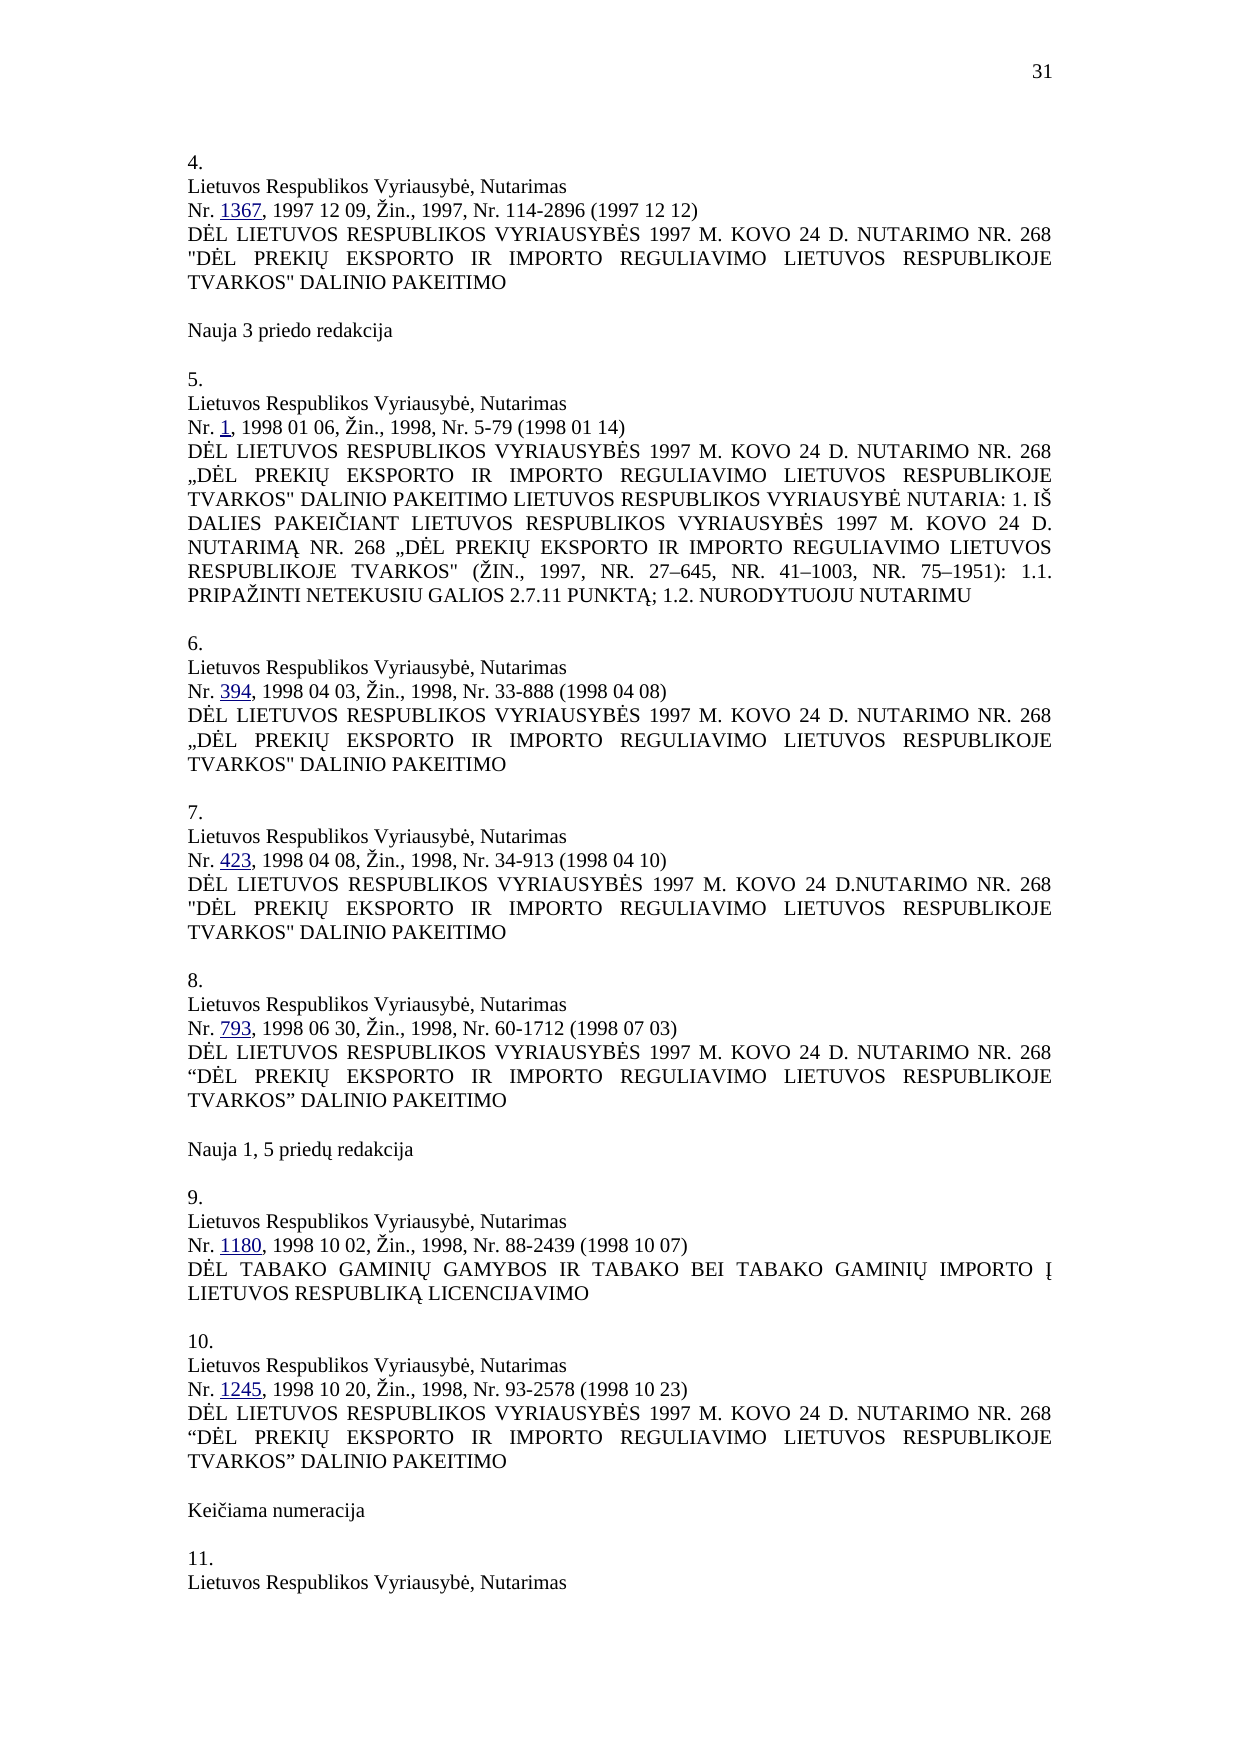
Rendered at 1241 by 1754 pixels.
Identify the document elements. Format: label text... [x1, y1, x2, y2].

text DĖL LIETUVOS RESPUBLIKOS VYRIAUSYBĖS 1997 M. KOVO 24 D. NUTARIMO NR. 268 "DĖL PREKIŲ EKSPORTO IR IMPORTO REGULIAVIMO LIETUVOS RESPUBLIKOJE TVARKOS" DALINIO PAKEITIMO [187, 222, 1053, 294]
text 6. [187, 631, 1053, 655]
text Lietuvos Respublikos Vyriausybė, Nutarimas [187, 1353, 1053, 1377]
text DĖL TABAKO GAMINIŲ GAMYBOS IR TABAKO BEI TABAKO GAMINIŲ IMPORTO Į LIETUVOS RESPUBLIKĄ LICENCIJAVIMO [187, 1257, 1053, 1305]
text 11. [187, 1546, 1053, 1570]
text Lietuvos Respublikos Vyriausybė, Nutarimas [187, 992, 1053, 1016]
text 5. [187, 367, 1053, 391]
text DĖL LIETUVOS RESPUBLIKOS VYRIAUSYBĖS 1997 M. KOVO 24 D. NUTARIMO NR. 268 „DĖL PREKIŲ EKSPORTO IR IMPORTO REGULIAVIMO LIETUVOS RESPUBLIKOJE TVARKOS" DALINIO PAKEITIMO LIETUVOS RESPUBLIKOS VYRIAUSYBĖ NUTARIA: 1. IŠ DALIES PAKEIČIANT LIETUVOS RESPUBLIKOS VYRIAUSYBĖS 1997 M. KOVO 24 D. NUTARIMĄ NR. 268 „DĖL PREKIŲ EKSPORTO IR IMPORTO REGULIAVIMO LIETUVOS RESPUBLIKOJE TVARKOS" (ŽIN., 1997, NR. 27–645, NR. 41–1003, NR. 75–1951): 1.1. PRIPAŽINTI NETEKUSIU GALIOS 2.7.11 PUNKTĄ; 1.2. NURODYTUOJU NUTARIMU [187, 439, 1053, 607]
text Nauja 1, 5 priedų redakcija [187, 1137, 1053, 1161]
text Nauja 3 priedo redakcija [187, 318, 1053, 342]
text Nr. 423, 1998 04 08, Žin., 1998, Nr. 34-913 (1998 04 10) [187, 848, 1053, 872]
text 8. [187, 968, 1053, 992]
text Nr. 1, 1998 01 06, Žin., 1998, Nr. 5-79 (1998 01 14) [187, 415, 1053, 439]
text Lietuvos Respublikos Vyriausybė, Nutarimas [187, 1570, 1053, 1594]
text Lietuvos Respublikos Vyriausybė, Nutarimas [187, 391, 1053, 415]
text Lietuvos Respublikos Vyriausybė, Nutarimas [187, 174, 1053, 198]
text DĖL LIETUVOS RESPUBLIKOS VYRIAUSYBĖS 1997 M. KOVO 24 D. NUTARIMO NR. 268 “DĖL PREKIŲ EKSPORTO IR IMPORTO REGULIAVIMO LIETUVOS RESPUBLIKOJE TVARKOS” DALINIO PAKEITIMO [187, 1401, 1053, 1473]
text 4. [187, 150, 1053, 174]
text 9. [187, 1185, 1053, 1209]
text Keičiama numeracija [187, 1497, 1053, 1522]
text Lietuvos Respublikos Vyriausybė, Nutarimas [187, 655, 1053, 679]
text DĖL LIETUVOS RESPUBLIKOS VYRIAUSYBĖS 1997 M. KOVO 24 D. NUTARIMO NR. 268 “DĖL PREKIŲ EKSPORTO IR IMPORTO REGULIAVIMO LIETUVOS RESPUBLIKOJE TVARKOS” DALINIO PAKEITIMO [187, 1040, 1053, 1112]
text Lietuvos Respublikos Vyriausybė, Nutarimas [187, 824, 1053, 848]
text Nr. 394, 1998 04 03, Žin., 1998, Nr. 33-888 (1998 04 08) [187, 679, 1053, 703]
text DĖL LIETUVOS RESPUBLIKOS VYRIAUSYBĖS 1997 M. KOVO 24 D.NUTARIMO NR. 268 "DĖL PREKIŲ EKSPORTO IR IMPORTO REGULIAVIMO LIETUVOS RESPUBLIKOJE TVARKOS" DALINIO PAKEITIMO [187, 872, 1053, 944]
text Nr. 1180, 1998 10 02, Žin., 1998, Nr. 88-2439 (1998 10 07) [187, 1233, 1053, 1257]
text Lietuvos Respublikos Vyriausybė, Nutarimas [187, 1209, 1053, 1233]
text 7. [187, 800, 1053, 824]
text Nr. 1367, 1997 12 09, Žin., 1997, Nr. 114-2896 (1997 12 12) [187, 198, 1053, 222]
text Nr. 1245, 1998 10 20, Žin., 1998, Nr. 93-2578 (1998 10 23) [187, 1377, 1053, 1401]
text Nr. 793, 1998 06 30, Žin., 1998, Nr. 60-1712 (1998 07 03) [187, 1016, 1053, 1040]
text DĖL LIETUVOS RESPUBLIKOS VYRIAUSYBĖS 1997 M. KOVO 24 D. NUTARIMO NR. 268 „DĖL PREKIŲ EKSPORTO IR IMPORTO REGULIAVIMO LIETUVOS RESPUBLIKOJE TVARKOS" DALINIO PAKEITIMO [187, 703, 1053, 776]
text 10. [187, 1329, 1053, 1353]
